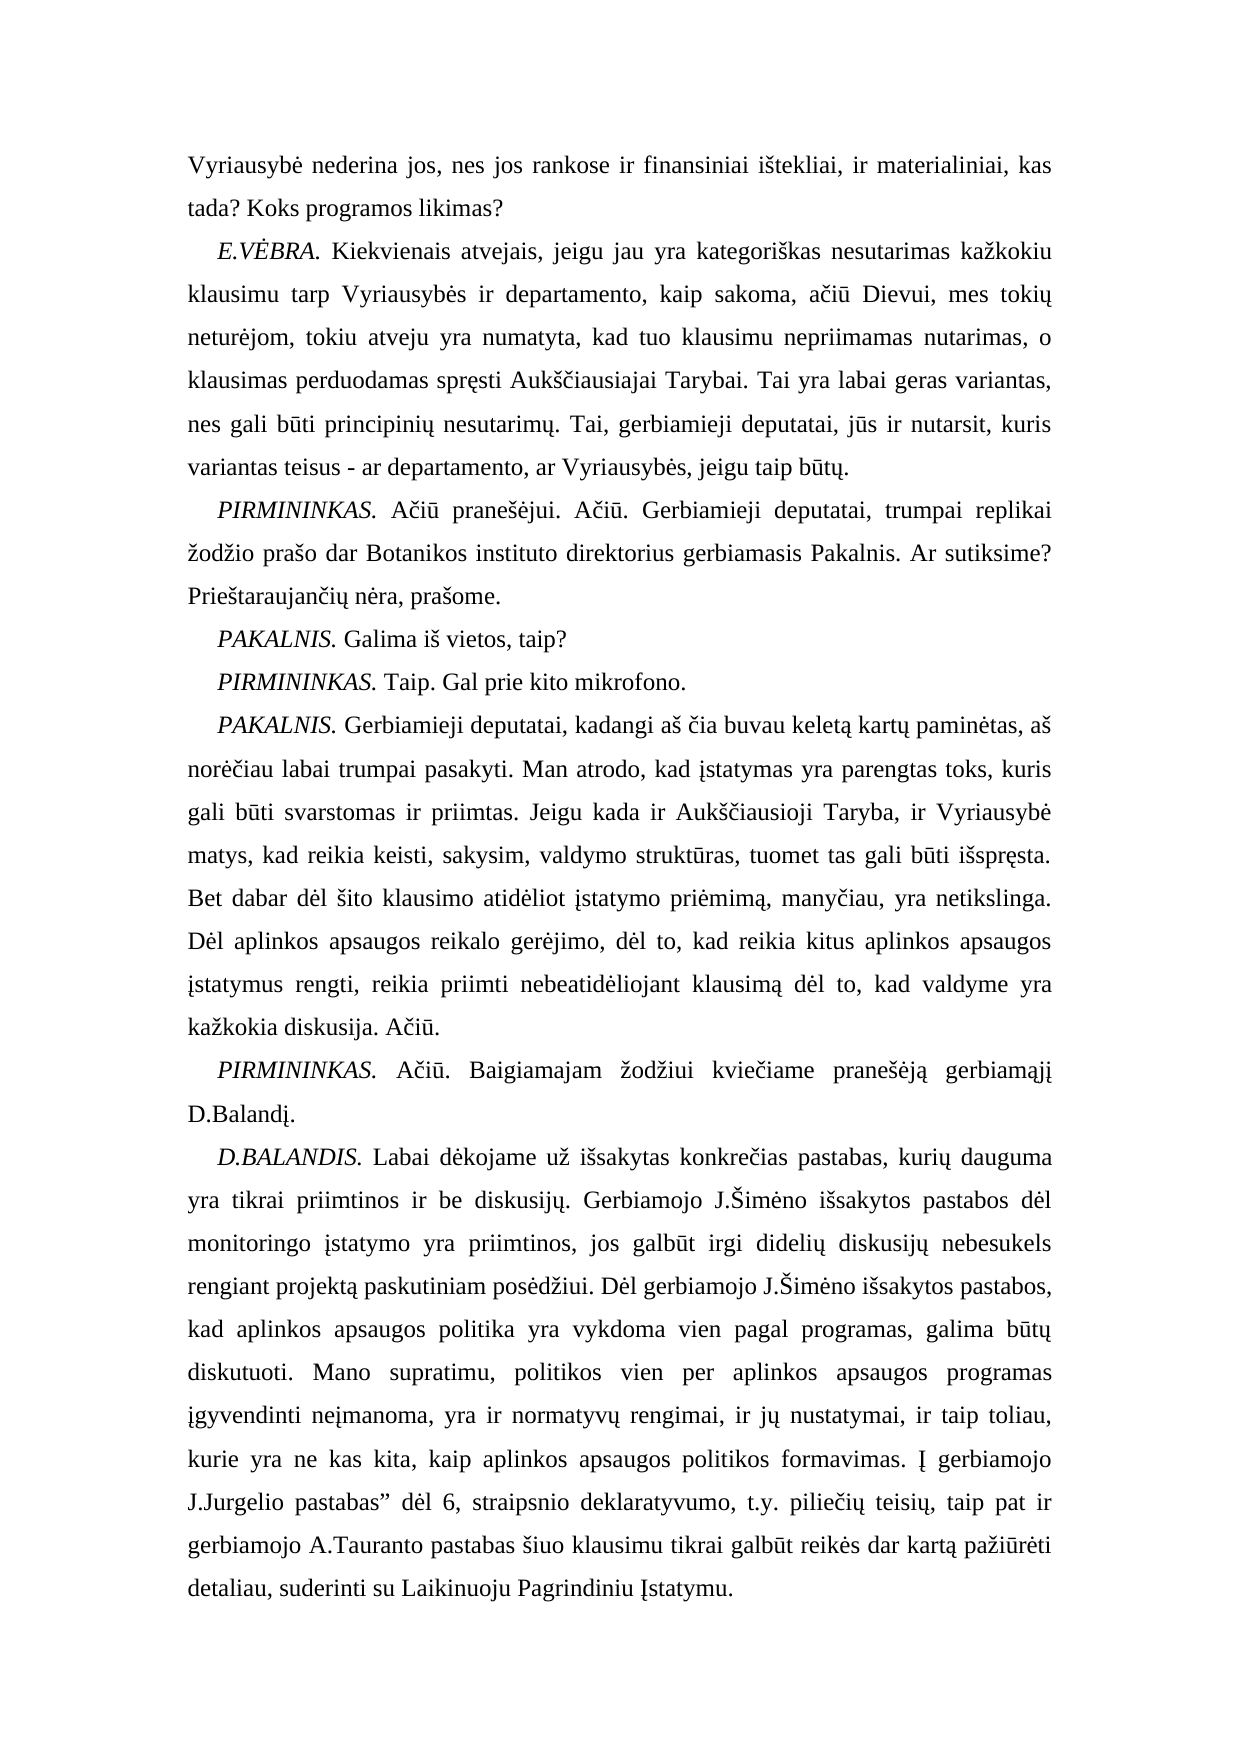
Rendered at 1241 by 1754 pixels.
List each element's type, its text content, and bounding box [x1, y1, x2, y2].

text PIRMININKAS. Ačiū pranešėjui. Ačiū. Gerbiamieji deputatai, trumpai replikai žodžio prašo dar Botanikos instituto direktorius gerbiamasis Pakalnis. Ar sutiksime? Prieštaraujančių nėra, prašome. [187, 495, 1053, 610]
text PAKALNIS. Gerbiamieji deputatai, kadangi aš čia buvau keletą kartų paminėtas, aš norėčiau labai trumpai pasakyti. Man atrodo, kad įstatymas yra parengtas toks, kuris gali būti svarstomas ir priimtas. Jeigu kada ir Aukščiausioji Taryba, ir Vyriausybė matys, kad reikia keisti, sakysim, valdymo struktūras, tuomet tas gali būti išspręsta. Bet dabar dėl šito klausimo atidėliot įstatymo priėmimą, manyčiau, yra netikslinga. Dėl aplinkos apsaugos reikalo gerėjimo, dėl to, kad reikia kitus aplinkos apsaugos įstatymus rengti, reikia priimti nebeatidėliojant klausimą dėl to, kad valdyme yra kažkokia diskusija. Ačiū. [187, 711, 1053, 1041]
text PAKALNIS. Galima iš vietos, taip? [187, 624, 1053, 653]
text D.BALANDIS. Labai dėkojame už išsakytas konkrečias pastabas, kurių dauguma yra tikrai priimtinos ir be diskusijų. Gerbiamojo J.Šimėno išsakytos pastabos dėl monitoringo įstatymo yra priimtinos, jos galbūt irgi didelių diskusijų nebesukels rengiant projektą paskutiniam posėdžiui. Dėl gerbiamojo J.Šimėno išsakytos pastabos, kad aplinkos apsaugos politika yra vykdoma vien pagal programas, galima būtų diskutuoti. Mano supratimu, politikos vien per aplinkos apsaugos programas įgyvendinti neįmanoma, yra ir normatyvų rengimai, ir jų nustatymai, ir taip toliau, kurie yra ne kas kita, kaip aplinkos apsaugos politikos formavimas. Į gerbiamojo J.Jurgelio pastabas” dėl 6, straipsnio deklaratyvumo, t.y. piliečių teisių, taip pat ir gerbiamojo A.Tauranto pastabas šiuo klausimu tikrai galbūt reikės dar kartą pažiūrėti detaliau, suderinti su Laikinuoju Pagrindiniu Įstatymu. [187, 1142, 1053, 1602]
text PIRMININKAS. Taip. Gal prie kito mikrofono. [187, 667, 1053, 696]
text E.VĖBRA. Kiekvienais atvejais, jeigu jau yra kategoriškas nesutarimas kažkokiu klausimu tarp Vyriausybės ir departamento, kaip sakoma, ačiū Dievui, mes tokių neturėjom, tokiu atveju yra numatyta, kad tuo klausimu nepriimamas nutarimas, o klausimas perduodamas spręsti Aukščiausiajai Tarybai. Tai yra labai geras variantas, nes gali būti principinių nesutarimų. Tai, gerbiamieji deputatai, jūs ir nutarsit, kuris variantas teisus - ar departamento, ar Vyriausybės, jeigu taip būtų. [187, 236, 1053, 481]
text PIRMININKAS. Ačiū. Baigiamajam žodžiui kviečiame pranešėją gerbiamąjį D.Balandį. [187, 1056, 1053, 1127]
text Vyriausybė nederina jos, nes jos rankose ir finansiniai ištekliai, ir materialiniai, kas tada? Koks programos likimas? [187, 150, 1053, 222]
